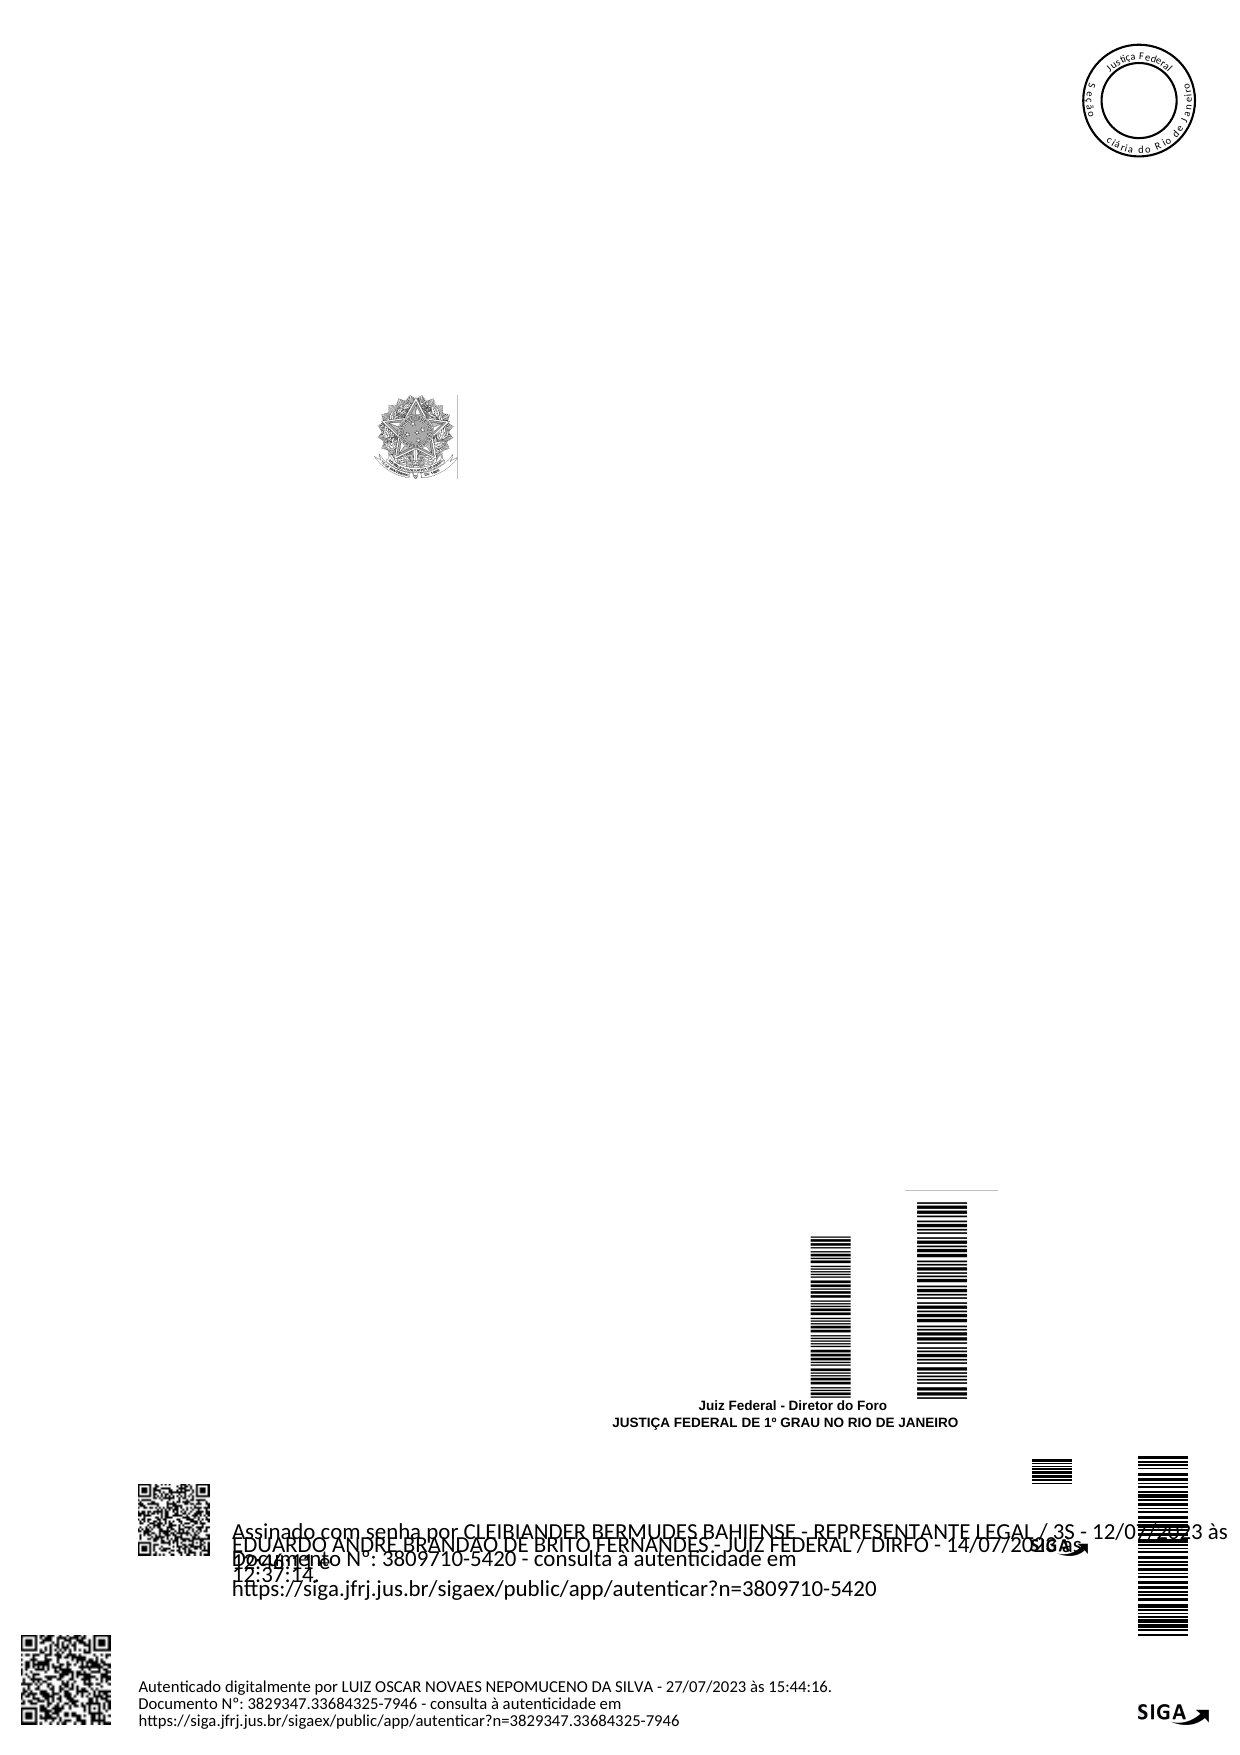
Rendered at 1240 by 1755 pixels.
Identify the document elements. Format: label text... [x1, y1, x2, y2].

subtitle Juiz Federal - Diretor do Foro [698, 1398, 973, 1414]
text JUSTIÇA FEDERAL DE 1º GRAU NO RIO DE JANEIRO [355, 1415, 962, 1431]
